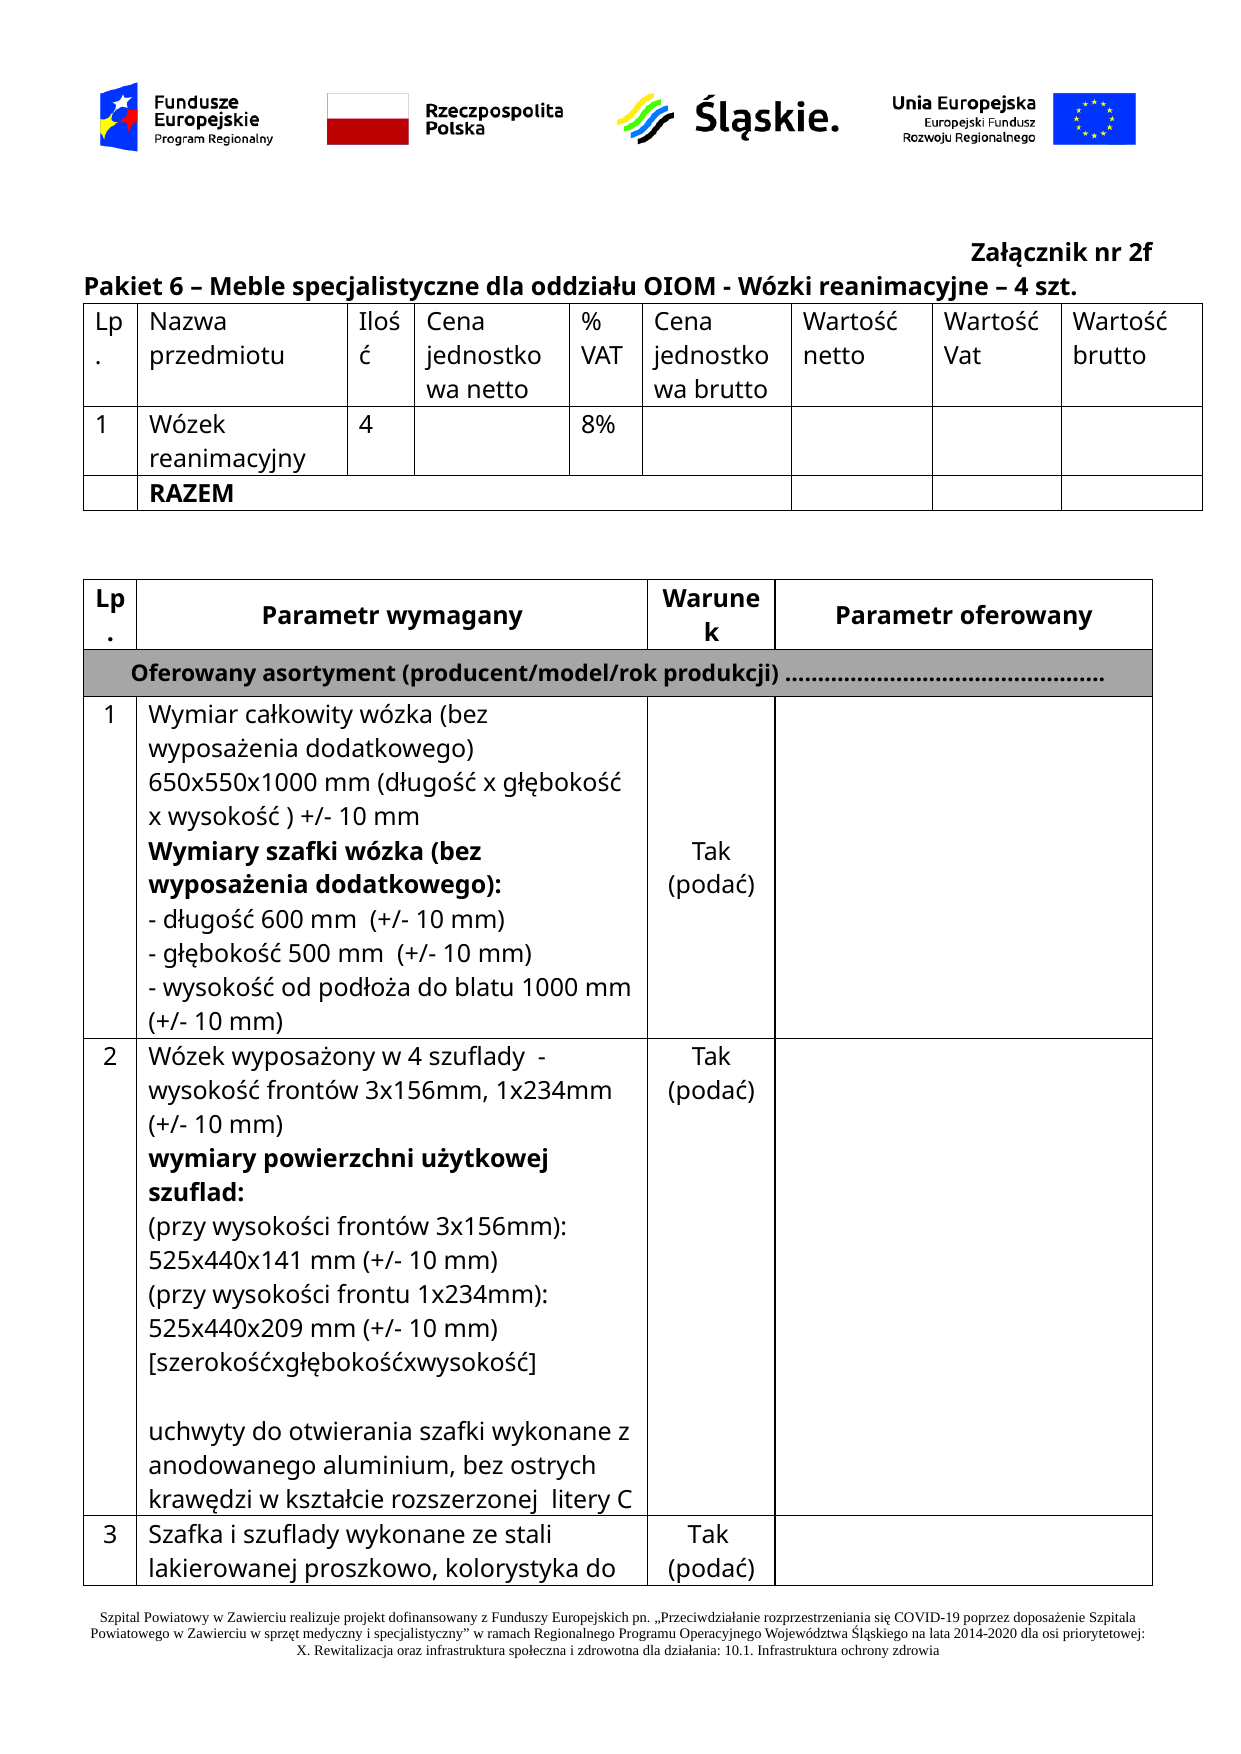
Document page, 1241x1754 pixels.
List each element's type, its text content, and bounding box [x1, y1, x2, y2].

table_header Lp. [84, 580, 136, 648]
table_cell Tak (podać) [648, 1516, 774, 1584]
table_cell RAZEM [138, 476, 791, 510]
table_cell [1062, 407, 1202, 475]
table_cell [776, 1516, 1152, 1584]
text Pakiet 6 – Meble specjalistyczne dla oddziału OIOM - Wózki reanimacyjne – 4 szt. [83, 269, 1152, 303]
table_cell [1062, 476, 1202, 510]
table_cell [792, 476, 932, 510]
table_cell 2 [84, 1039, 136, 1515]
table_cell Tak (podać) [648, 1039, 774, 1515]
table_header Wartość Vat [933, 304, 1061, 406]
table_header Cena jednostkowa netto [415, 304, 569, 406]
table_cell Szafka i szuflady wykonane ze stali lakierowanej proszkowo, kolorystyka do [137, 1516, 647, 1584]
table_cell 3 [84, 1516, 136, 1584]
table_cell [933, 476, 1061, 510]
table_cell [643, 407, 791, 475]
table_cell 4 [348, 407, 414, 475]
table_header Warunek [648, 580, 774, 648]
table_header Nazwa przedmiotu [138, 304, 347, 406]
table_cell [933, 407, 1061, 475]
table_cell Wózek reanimacyjny [138, 407, 347, 475]
table_header Wartość netto [792, 304, 932, 406]
table_header Lp. [84, 304, 137, 406]
table_header Ilość [348, 304, 414, 406]
table_header Parametr wymagany [137, 580, 647, 648]
table_cell 1 [84, 697, 136, 1037]
table_cell Wózek wyposażony w 4 szuflady - wysokość frontów 3x156mm, 1x234mm (+/- 10 mm) wymiary powierzchni użytkowej szuflad: (przy wysokości frontów 3x156mm): 525x440x141 mm (+/- 10 mm) (przy wysokości frontu 1x234mm): 525x440x209 mm (+/- 10 mm) [szerokośćxgłębokośćxwysokość] uchwyty do otwierania szafki wykonane z anodowanego aluminium, bez ostrych krawędzi w kształcie rozszerzonej litery C [137, 1039, 647, 1515]
table_header % VAT [570, 304, 642, 406]
table_cell [84, 476, 137, 510]
text Załącznik nr 2f [83, 234, 1152, 269]
table_cell 8% [570, 407, 642, 475]
table_cell [776, 697, 1152, 1037]
table_cell [776, 1039, 1152, 1515]
table_header Wartość brutto [1062, 304, 1202, 406]
table_cell Oferowany asortyment (producent/model/rok produkcji) …………………………………………. [84, 650, 1152, 696]
table_header Parametr oferowany [776, 580, 1152, 648]
table_cell [415, 407, 569, 475]
table_cell Wymiar całkowity wózka (bez wyposażenia dodatkowego) 650x550x1000 mm (długość x głębokość x wysokość ) +/- 10 mm Wymiary szafki wózka (bez wyposażenia dodatkowego): - długość 600 mm (+/- 10 mm) - głębokość 500 mm (+/- 10 mm) - wysokość od podłoża do blatu 1000 mm (+/- 10 mm) [137, 697, 647, 1037]
table_cell 1 [84, 407, 137, 475]
table_header Cena jednostkowa brutto [643, 304, 791, 406]
table_cell Tak (podać) [648, 697, 774, 1037]
table_cell [792, 407, 932, 475]
